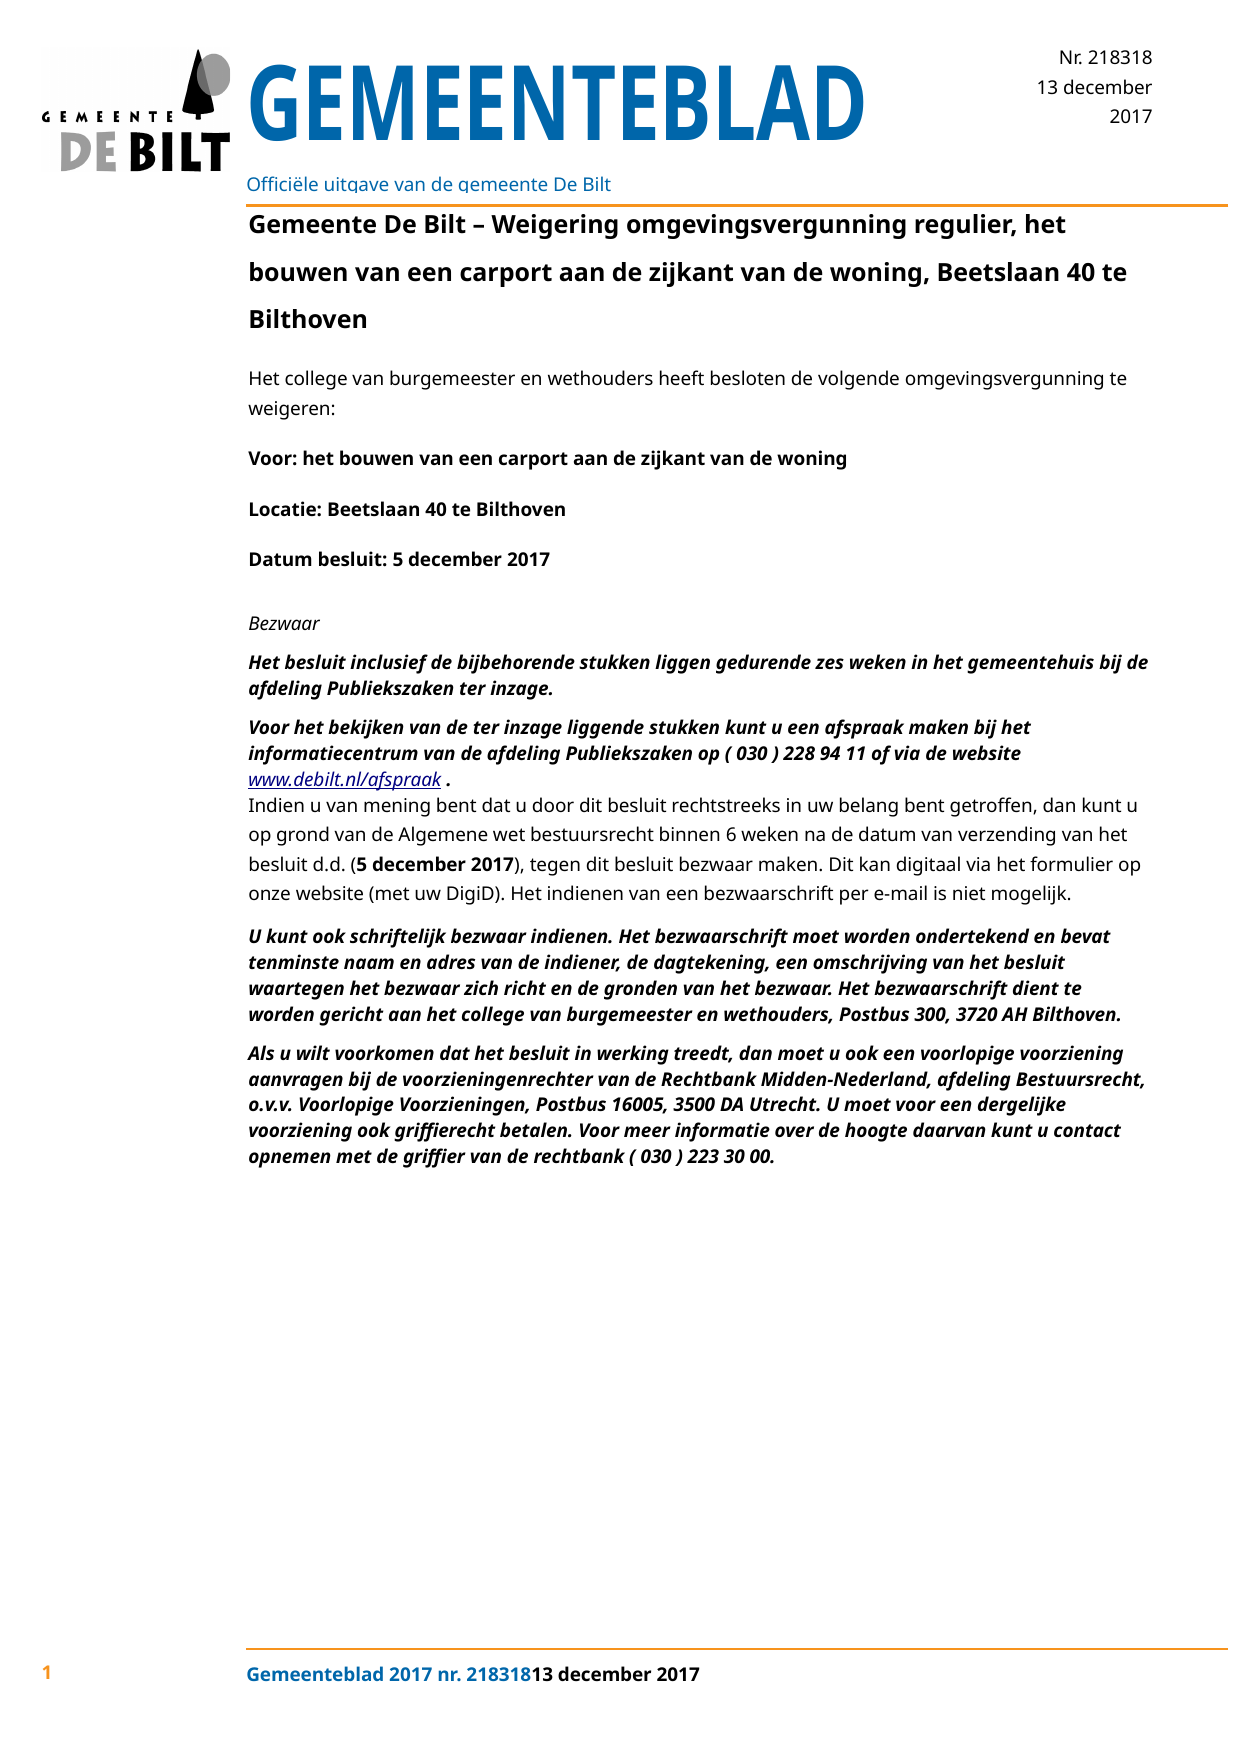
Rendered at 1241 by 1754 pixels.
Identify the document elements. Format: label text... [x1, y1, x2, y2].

text U kunt ook schriftelijk bezwaar indienen. Het bezwaarschrift moet worden ondertekend en bevat tenminste naam en adres van de indiener, de dagtekening, een omschrijving van het besluit waartegen het bezwaar zich richt en de gronden van het bezwaar. Het bezwaarschrift dient te worden gericht aan het college van burgemeester en wethouders, Postbus 300, 3720 AH Bilthoven. [248, 924, 1152, 1027]
text Als u wilt voorkomen dat het besluit in werking treedt, dan moet u ook een voorlopige voorziening aanvragen bij de voorzieningenrechter van de Rechtbank Midden-Nederland, afdeling Bestuursrecht, o.v.v. Voorlopige Voorzieningen, Postbus 16005, 3500 DA Utrecht. U moet voor een dergelijke voorziening ook griffierecht betalen. Voor meer informatie over de hoogte daarvan kunt u contact opnemen met de griffier van de rechtbank ( 030 ) 223 30 00. [248, 1040, 1152, 1169]
picture [41, 47, 231, 172]
text Locatie: Beetslaan 40 te Bilthoven [248, 496, 1152, 522]
text Voor: het bouwen van een carport aan de zijkant van de woning [248, 446, 1152, 471]
text Datum besluit: 5 december 2017 [248, 546, 1152, 572]
text Indien u van mening bent dat u door dit besluit rechtstreeks in uw belang bent getroffen, dan kunt u op grond van de Algemene wet bestuursrecht binnen 6 weken na de datum van verzending van het besluit d.d. (5 december 2017), tegen dit besluit bezwaar maken. Dit kan digitaal via het formulier op onze website (met uw DigiD). Het indienen van een bezwaarschrift per e-mail is niet mogelijk. [248, 792, 1152, 906]
text Het college van burgemeester en wethouders heeft besloten de volgende omgevingsvergunning te weigeren: [248, 366, 1152, 421]
text Voor het bekijken van de ter inzage liggende stukken kunt u een afspraak maken bij het informatiecentrum van de afdeling Publiekszaken op ( 030 ) 228 94 11 of via de website www.debilt.nl/afspraak . [248, 714, 1152, 792]
text Het besluit inclusief de bijbehorende stukken liggen gedurende zes weken in het gemeentehuis bij de afdeling Publiekszaken ter inzage. [248, 649, 1152, 701]
text Bezwaar [248, 610, 1152, 636]
text Gemeente De Bilt – Weigering omgevingsvergunning regulier, het bouwen van een carport aan de zijkant van de woning, Beetslaan 40 te Bilthoven [248, 207, 1152, 336]
